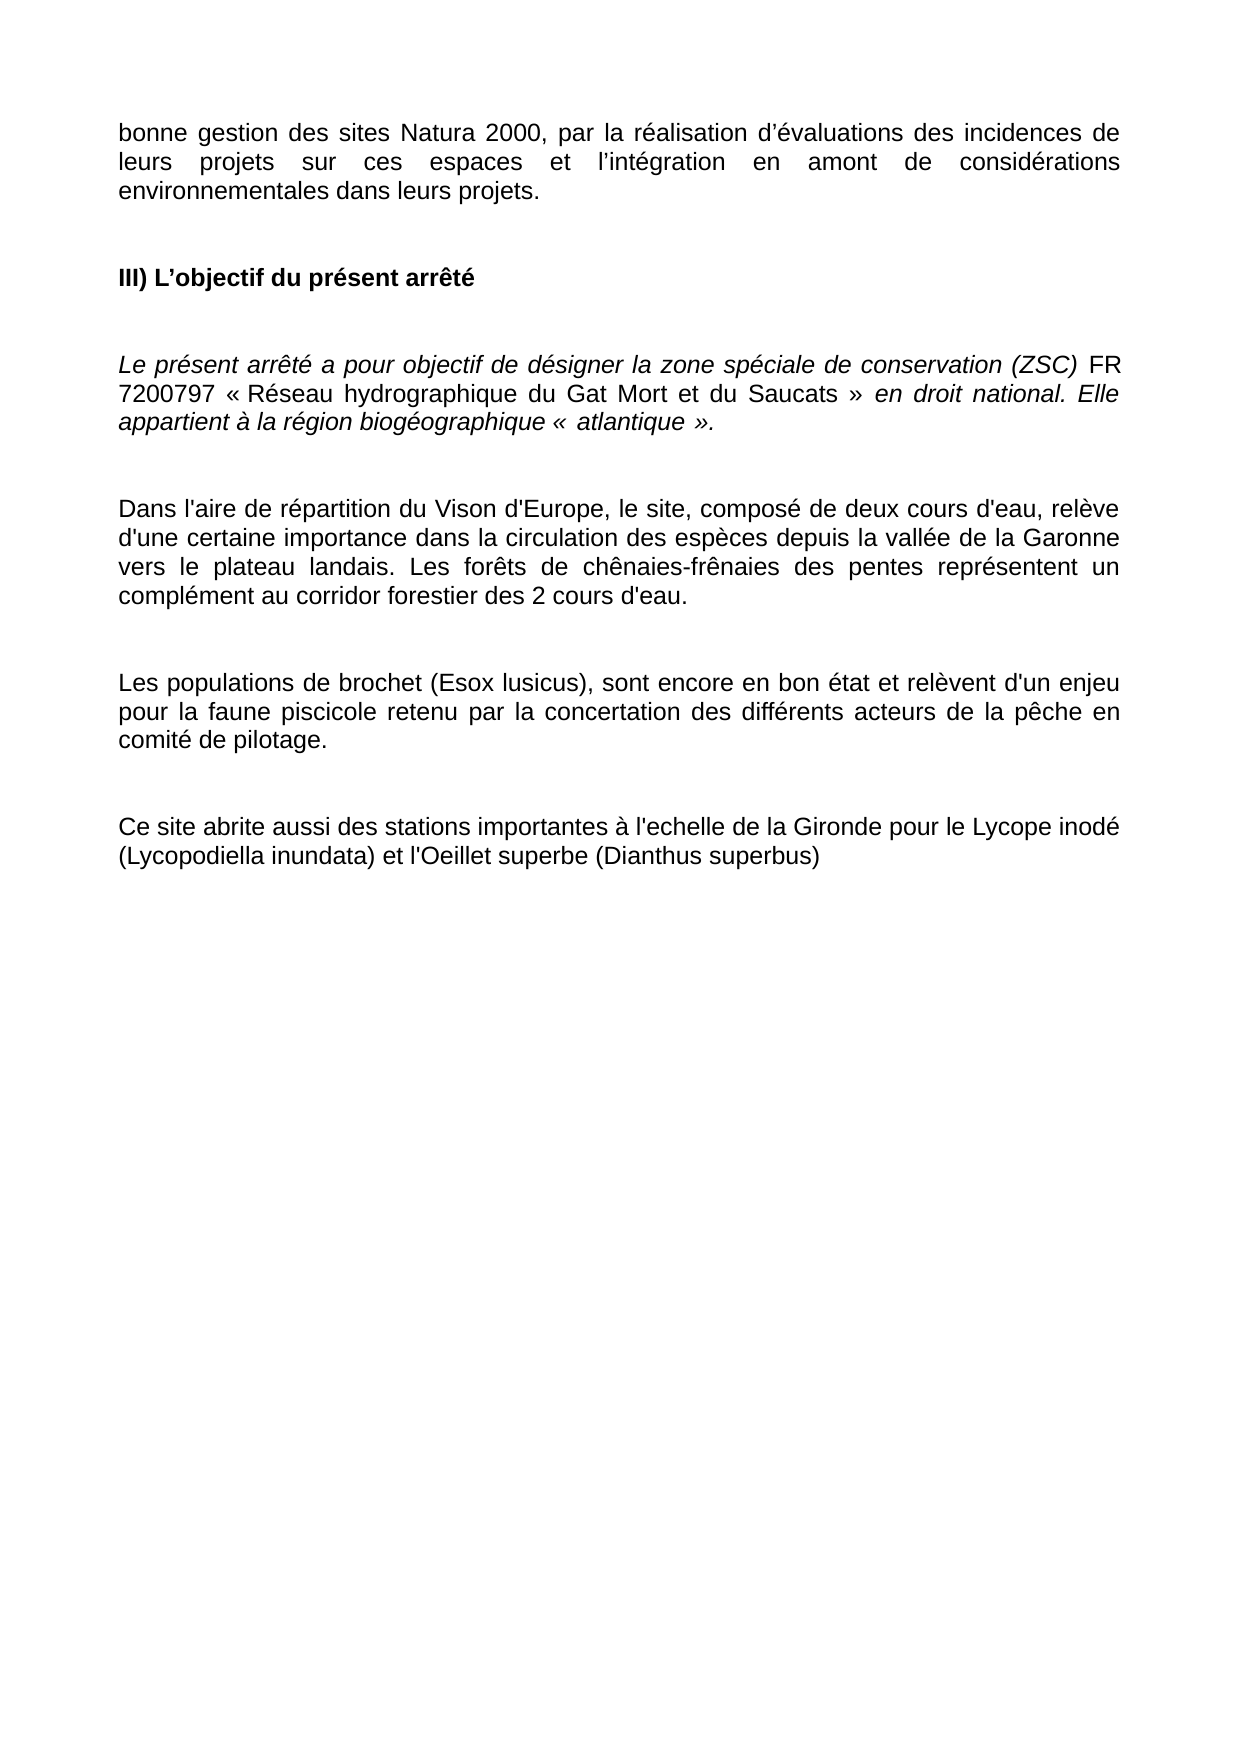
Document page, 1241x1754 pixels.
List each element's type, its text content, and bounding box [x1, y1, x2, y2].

text bonne gestion des sites Natura 2000, par la réalisation d’évaluations des incidences de leurs projets sur ces espaces et l’intégration en amont de considérations environnementales dans leurs projets. [118, 118, 1122, 204]
text Les populations de brochet (Esox lusicus), sont encore en bon état et relèvent d'un enjeu pour la faune piscicole retenu par la concertation des différents acteurs de la pêche en comité de pilotage. [118, 668, 1122, 754]
text Dans l'aire de répartition du Vison d'Europe, le site, composé de deux cours d'eau, relève d'une certaine importance dans la circulation des espèces depuis la vallée de la Garonne vers le plateau landais. Les forêts de chênaies-frênaies des pentes représentent un complément au corridor forestier des 2 cours d'eau. [118, 494, 1122, 609]
text Ce site abrite aussi des stations importantes à l'echelle de la Gironde pour le Lycope inodé (Lycopodiella inundata) et l'Oeillet superbe (Dianthus superbus) [118, 812, 1122, 870]
text Le présent arrêté a pour objectif de désigner la zone spéciale de conservation (ZSC) FR 7200797 « Réseau hydrographique du Gat Mort et du Saucats » en droit national. Elle appartient à la région biogéographique « atlantique ». [118, 350, 1122, 436]
text III) L’objectif du présent arrêté [118, 263, 1122, 291]
